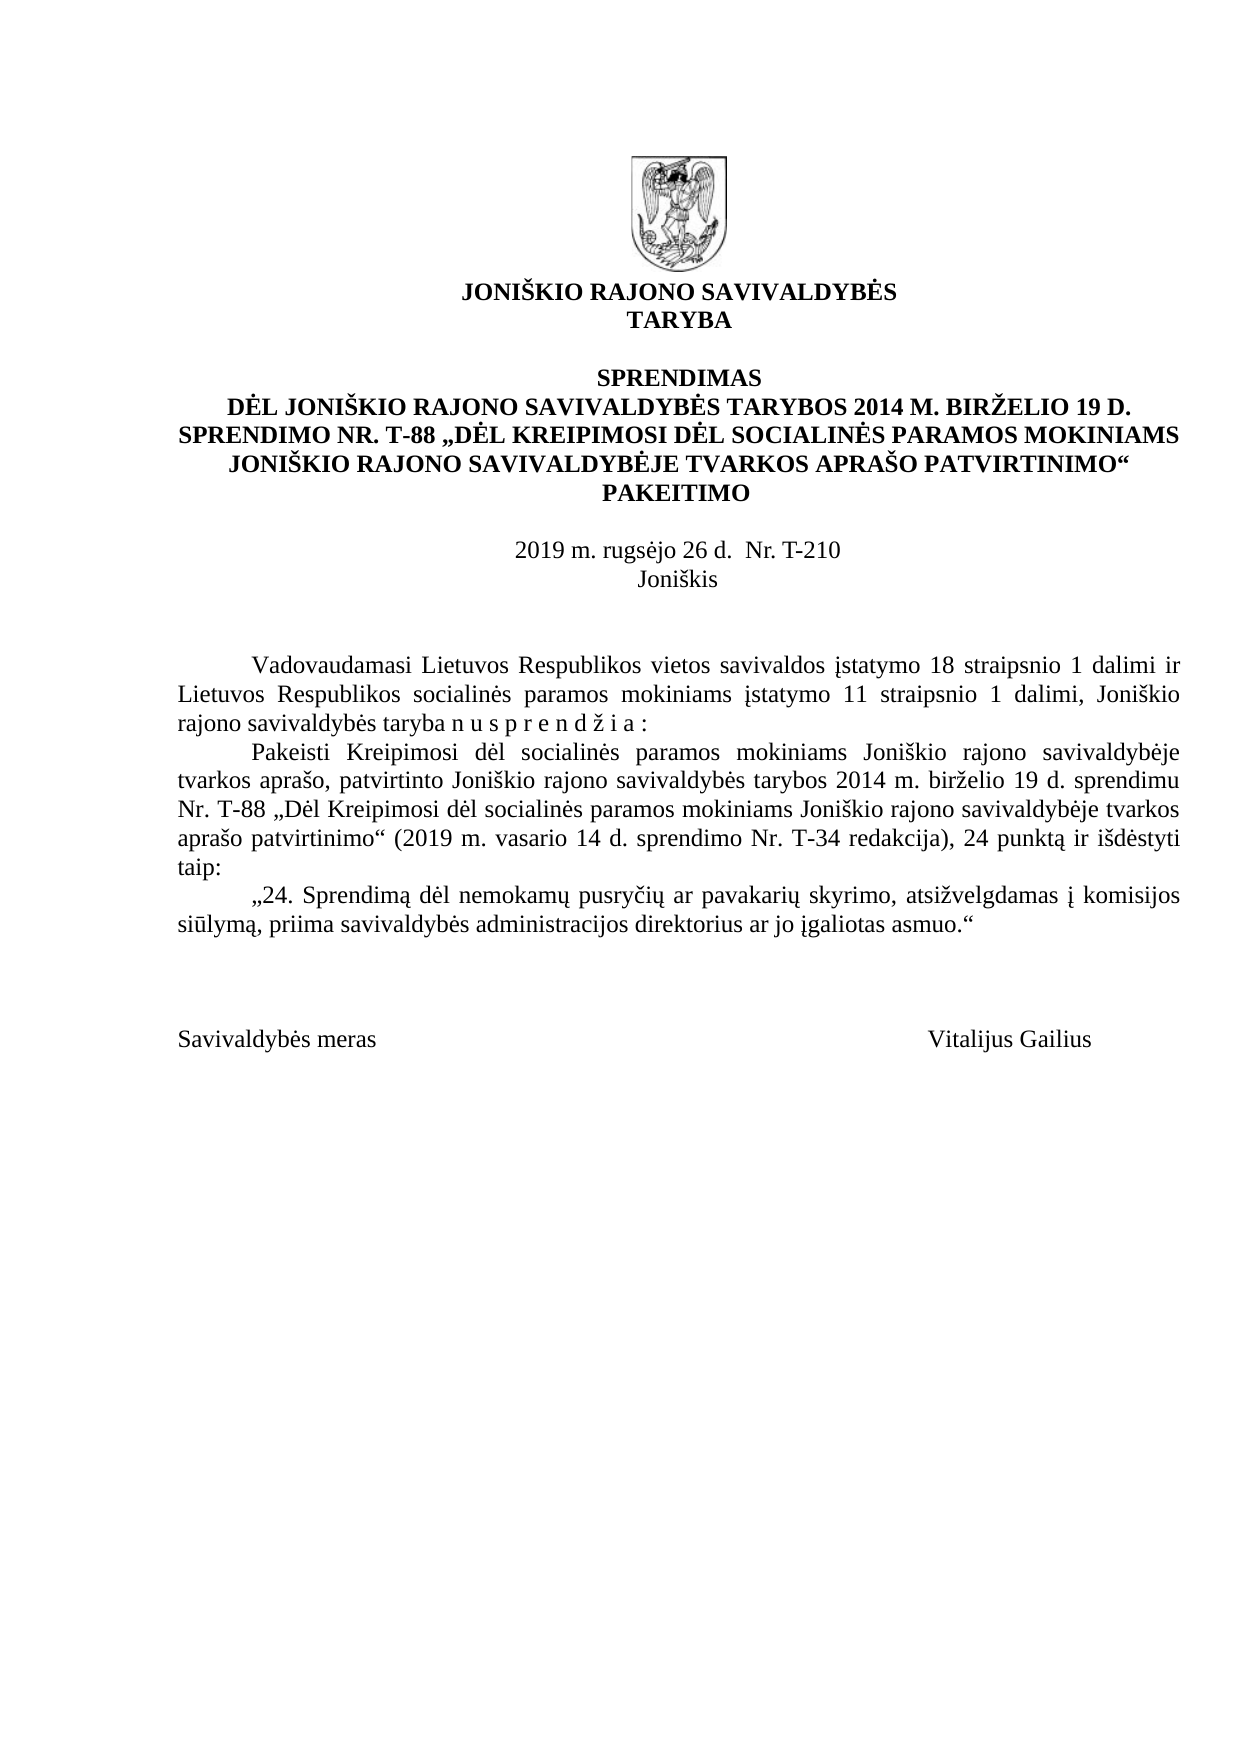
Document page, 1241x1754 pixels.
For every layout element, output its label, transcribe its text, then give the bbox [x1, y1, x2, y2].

text 2019 m. rugsėjo 26 d. Nr. T-210 [174, 535, 1181, 564]
text DĖL JONIŠKIO RAJONO SAVIVALDYBĖS TARYBOS 2014 M. BIRŽELIO 19 D. SPRENDIMO NR. T-88 „DĖL KREIPIMOSI DĖL SOCIALINĖS PARAMOS MOKINIAMS JONIŠKIO RAJONO SAVIVALDYBĖJE TVARKOS APRAŠO PATVIRTINIMO“ PAKEITIMO [177, 392, 1181, 507]
text Pakeisti Kreipimosi dėl socialinės paramos mokiniams Joniškio rajono savivaldybėje tvarkos aprašo, patvirtinto Joniškio rajono savivaldybės tarybos 2014 m. birželio 19 d. sprendimu Nr. T-88 „Dėl Kreipimosi dėl socialinės paramos mokiniams Joniškio rajono savivaldybėje tvarkos aprašo patvirtinimo“ (2019 m. vasario 14 d. sprendimo Nr. T-34 redakcija), 24 punktą ir išdėstyti taip: [177, 737, 1181, 880]
text Joniškio rajono savivaldybės [177, 277, 1181, 305]
text SPRENDIMAS [177, 363, 1181, 392]
text „24. Sprendimą dėl nemokamų pusryčių ar pavakarių skyrimo, atsižvelgdamas į komisijos siūlymą, priima savivaldybės administracijos direktorius ar jo įgaliotas asmuo.“ [177, 880, 1181, 938]
text Savivaldybės meras Vitalijus Gailius [177, 1024, 1181, 1053]
text Vadovaudamasi Lietuvos Respublikos vietos savivaldos įstatymo 18 straipsnio 1 dalimi ir Lietuvos Respublikos socialinės paramos mokiniams įstatymo 11 straipsnio 1 dalimi, Joniškio rajono savivaldybės taryba nusprendžia: [177, 650, 1181, 737]
text TARYBA [177, 305, 1181, 334]
text Joniškis [174, 564, 1181, 593]
